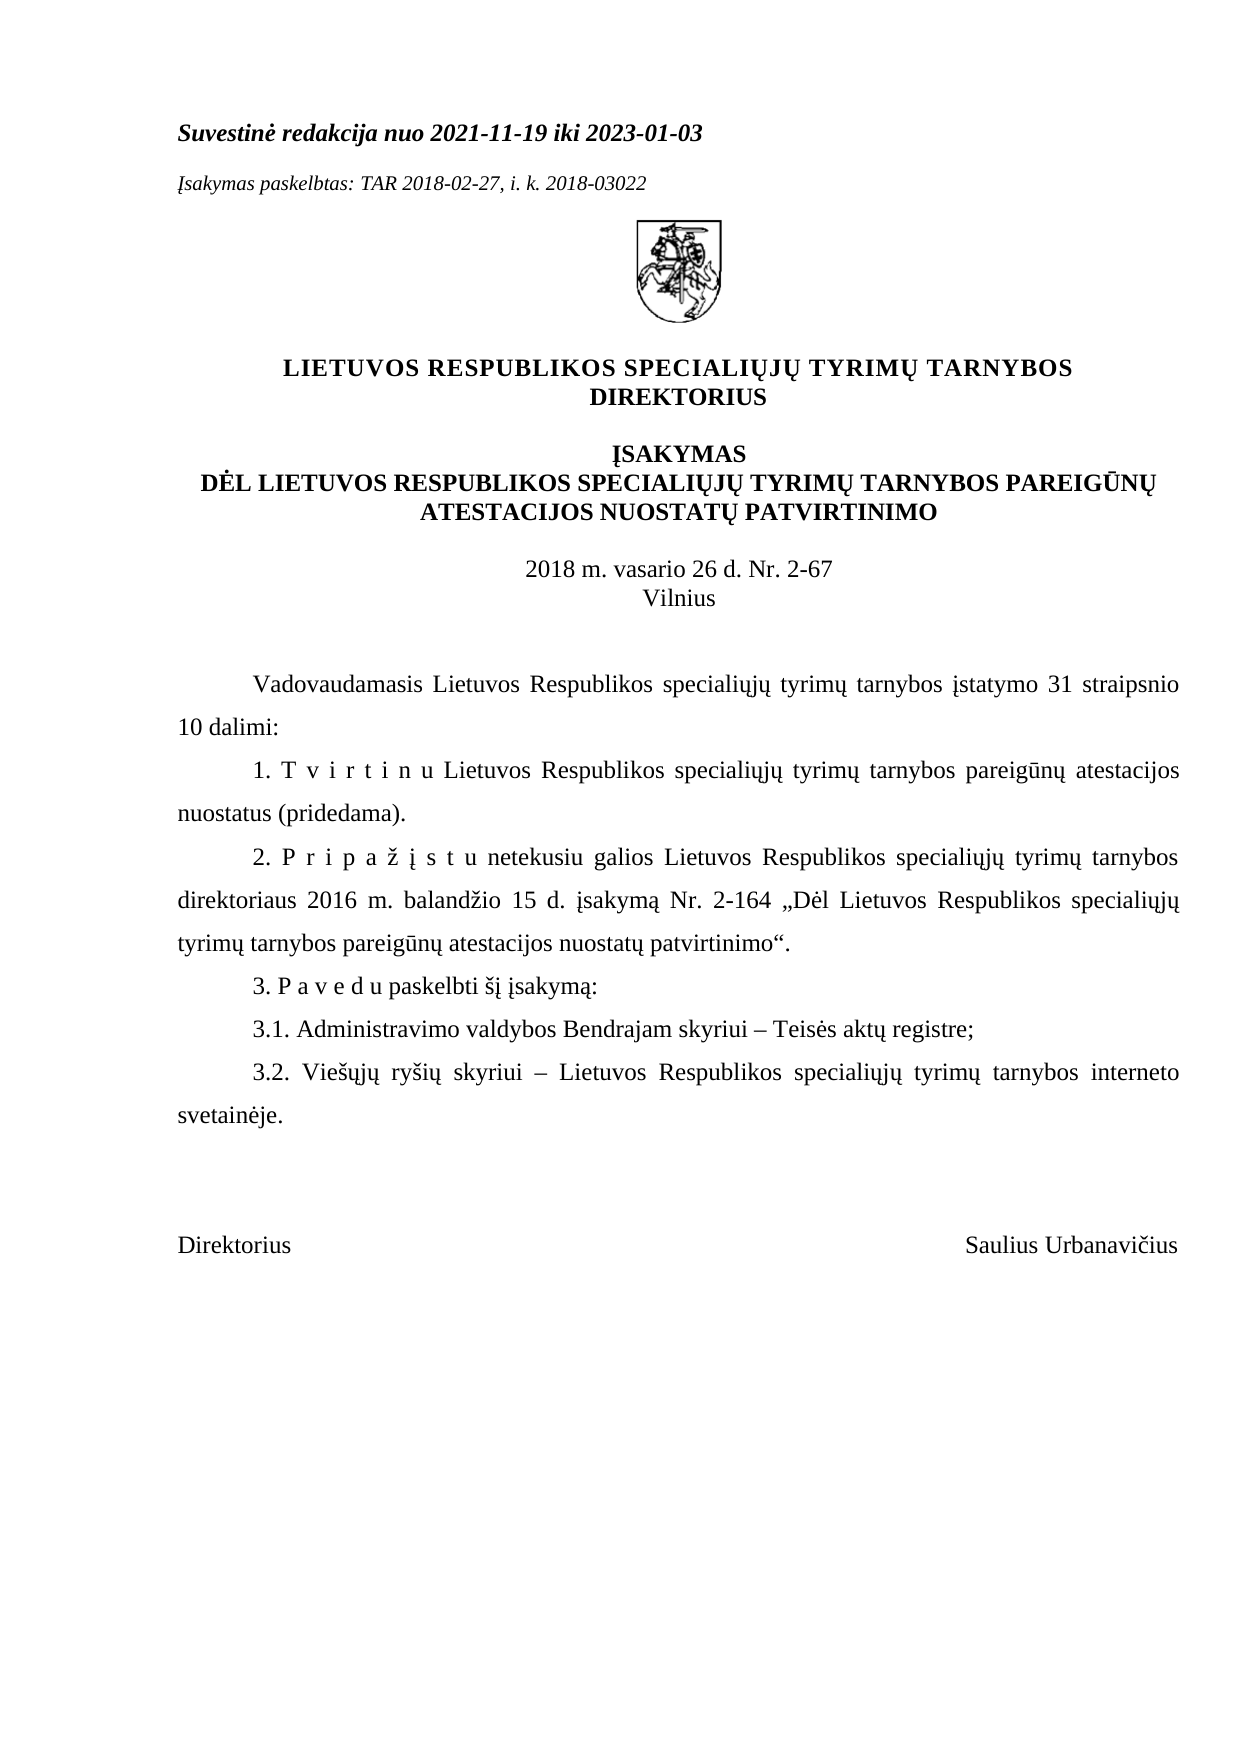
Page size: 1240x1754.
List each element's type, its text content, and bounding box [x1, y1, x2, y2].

text 1. T v i r t i n u Lietuvos Respublikos specialiųjų tyrimų tarnybos pareigūnų atestacijos nuostatus (pridedama). [177, 755, 1181, 827]
text 3.2. Viešųjų ryšių skyriui – Lietuvos Respublikos specialiųjų tyrimų tarnybos interneto svetainėje. [177, 1057, 1181, 1129]
text Direktorius Saulius Urbanavičius [177, 1230, 1181, 1258]
text Vadovaudamasis Lietuvos Respublikos specialiųjų tyrimų tarnybos įstatymo 31 straipsnio 10 dalimi: [177, 669, 1181, 741]
text DĖL LIETUVOS RESPUBLIKOS SPECIALIŲJŲ TYRIMŲ TARNYBOS PAREIGŪNŲ [177, 468, 1181, 497]
text ĮSAKYMAS [177, 439, 1181, 468]
text 2. P r i p a ž į s t u netekusiu galios Lietuvos Respublikos specialiųjų tyrimų tarnybos direktoriaus 2016 m. balandžio 15 d. įsakymą Nr. 2-164 „Dėl Lietuvos Respublikos specialiųjų tyrimų tarnybos pareigūnų atestacijos nuostatų patvirtinimo“. [177, 842, 1181, 957]
text 3. P a v e d u paskelbti šį įsakymą: [177, 971, 1181, 1000]
text Įsakymas paskelbtas: TAR 2018-02-27, i. k. 2018-03022 [177, 171, 1181, 195]
text LIETUVOS RESPUBLIKOS SPECIALIŲJŲ TYRIMŲ TARNYBOS [177, 353, 1179, 382]
text DIREKTORIUS [177, 382, 1179, 410]
text Vilnius [177, 583, 1181, 612]
text 2018 m. vasario 26 d. Nr. 2-67 [177, 554, 1181, 583]
text Suvestinė redakcija nuo 2021-11-19 iki 2023-01-03 [177, 118, 1181, 147]
text 3.1. Administravimo valdybos Bendrajam skyriui – Teisės aktų registre; [177, 1014, 1181, 1043]
text ATESTACIJOS NUOSTATŲ PATVIRTINIMO [177, 497, 1181, 525]
